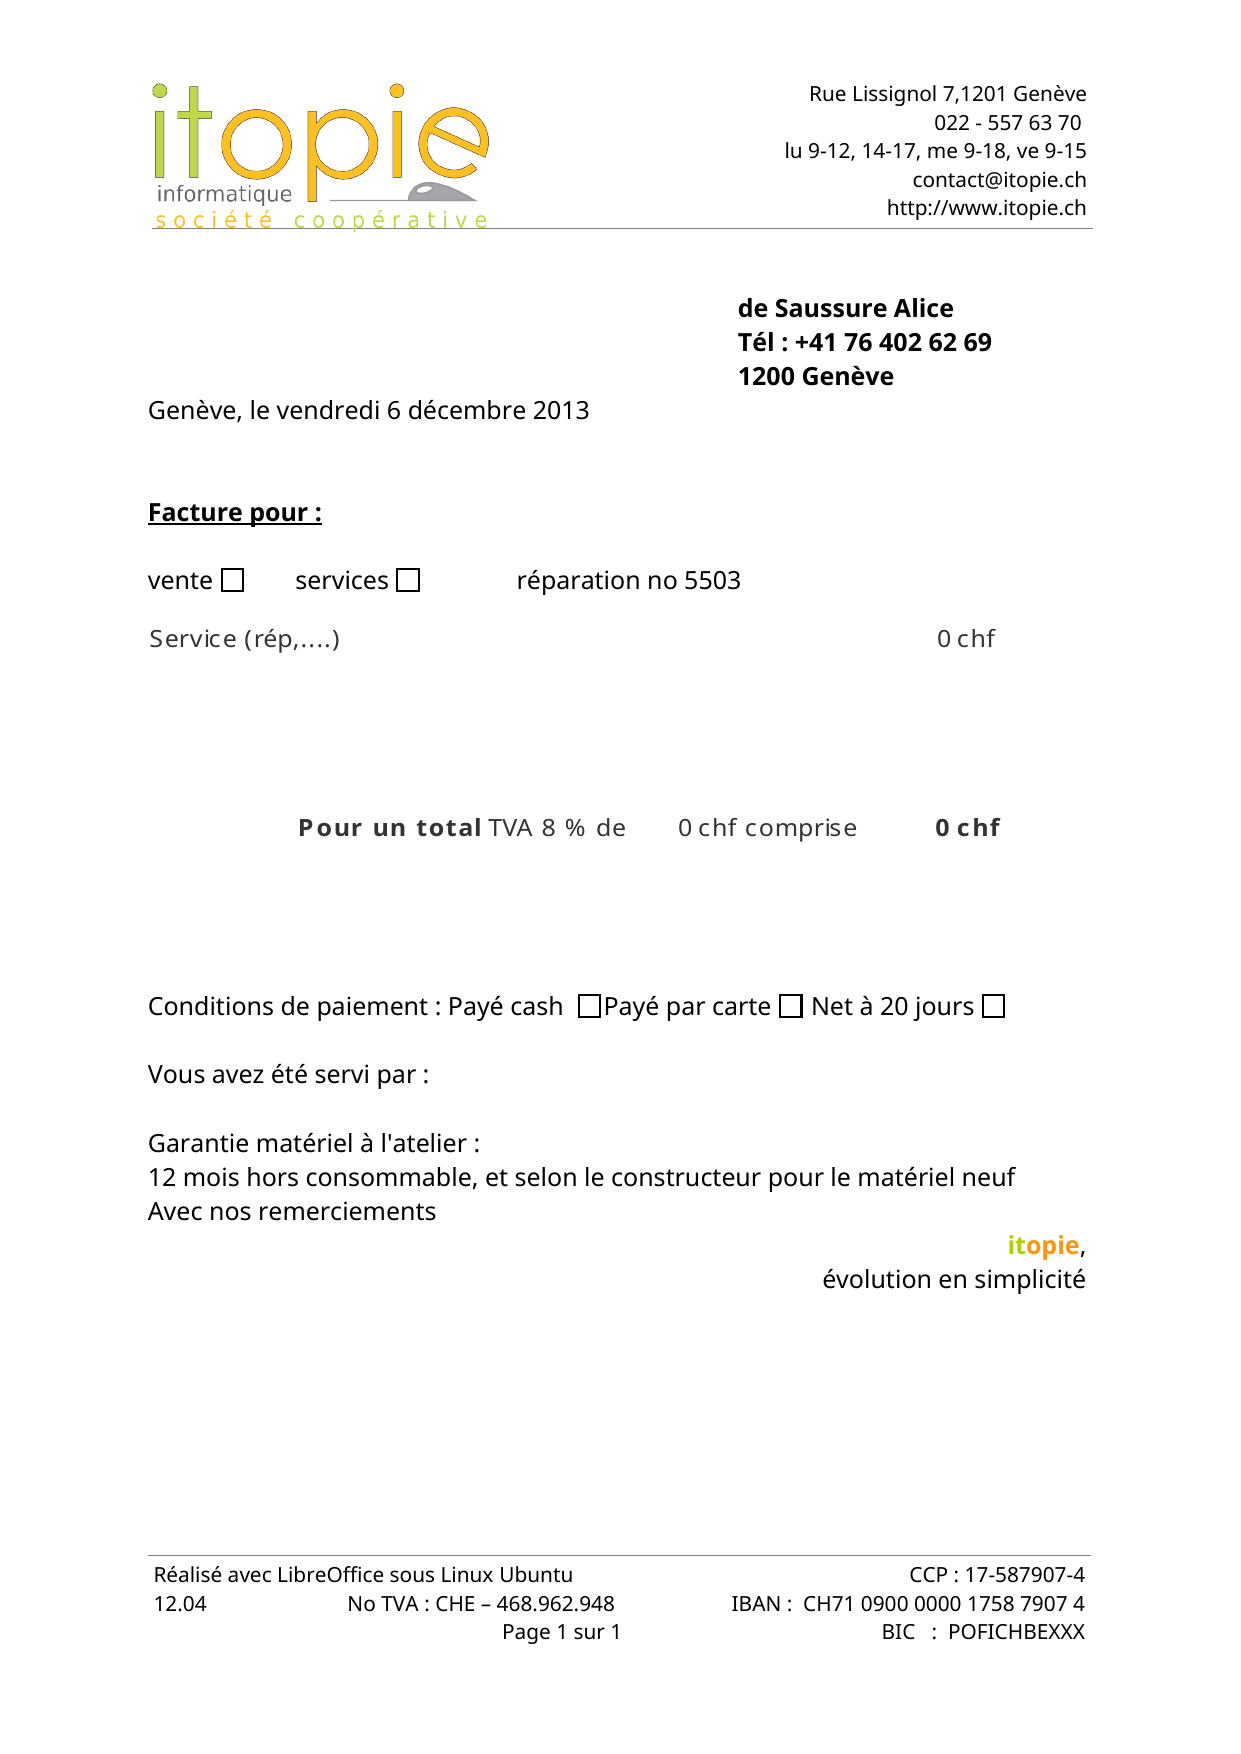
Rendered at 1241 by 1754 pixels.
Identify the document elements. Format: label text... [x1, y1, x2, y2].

text vente services réparation no 5503 [148, 563, 1093, 597]
text Facture pour : [148, 495, 1093, 529]
picture [138, 72, 500, 244]
text Conditions de paiement : Payé cash Payé par carte Net à 20 jours [148, 989, 1093, 1023]
text Vous avez été servi par : [148, 1057, 1093, 1091]
text 12 mois hors consommable, et selon le constructeur pour le matériel neuf [148, 1159, 1093, 1193]
text de Saussure Alice [148, 290, 1093, 324]
text Genève, le vendredi 6 décembre 2013 [148, 392, 1093, 427]
text 1200 Genève [148, 358, 1093, 392]
text évolution en simplicité [148, 1262, 1093, 1296]
text itopie, [148, 1227, 1093, 1262]
text Avec nos remerciements [148, 1193, 1093, 1227]
text Garantie matériel à l'atelier : [148, 1125, 1093, 1159]
text Tél : +41 76 402 62 69 [148, 324, 1093, 358]
